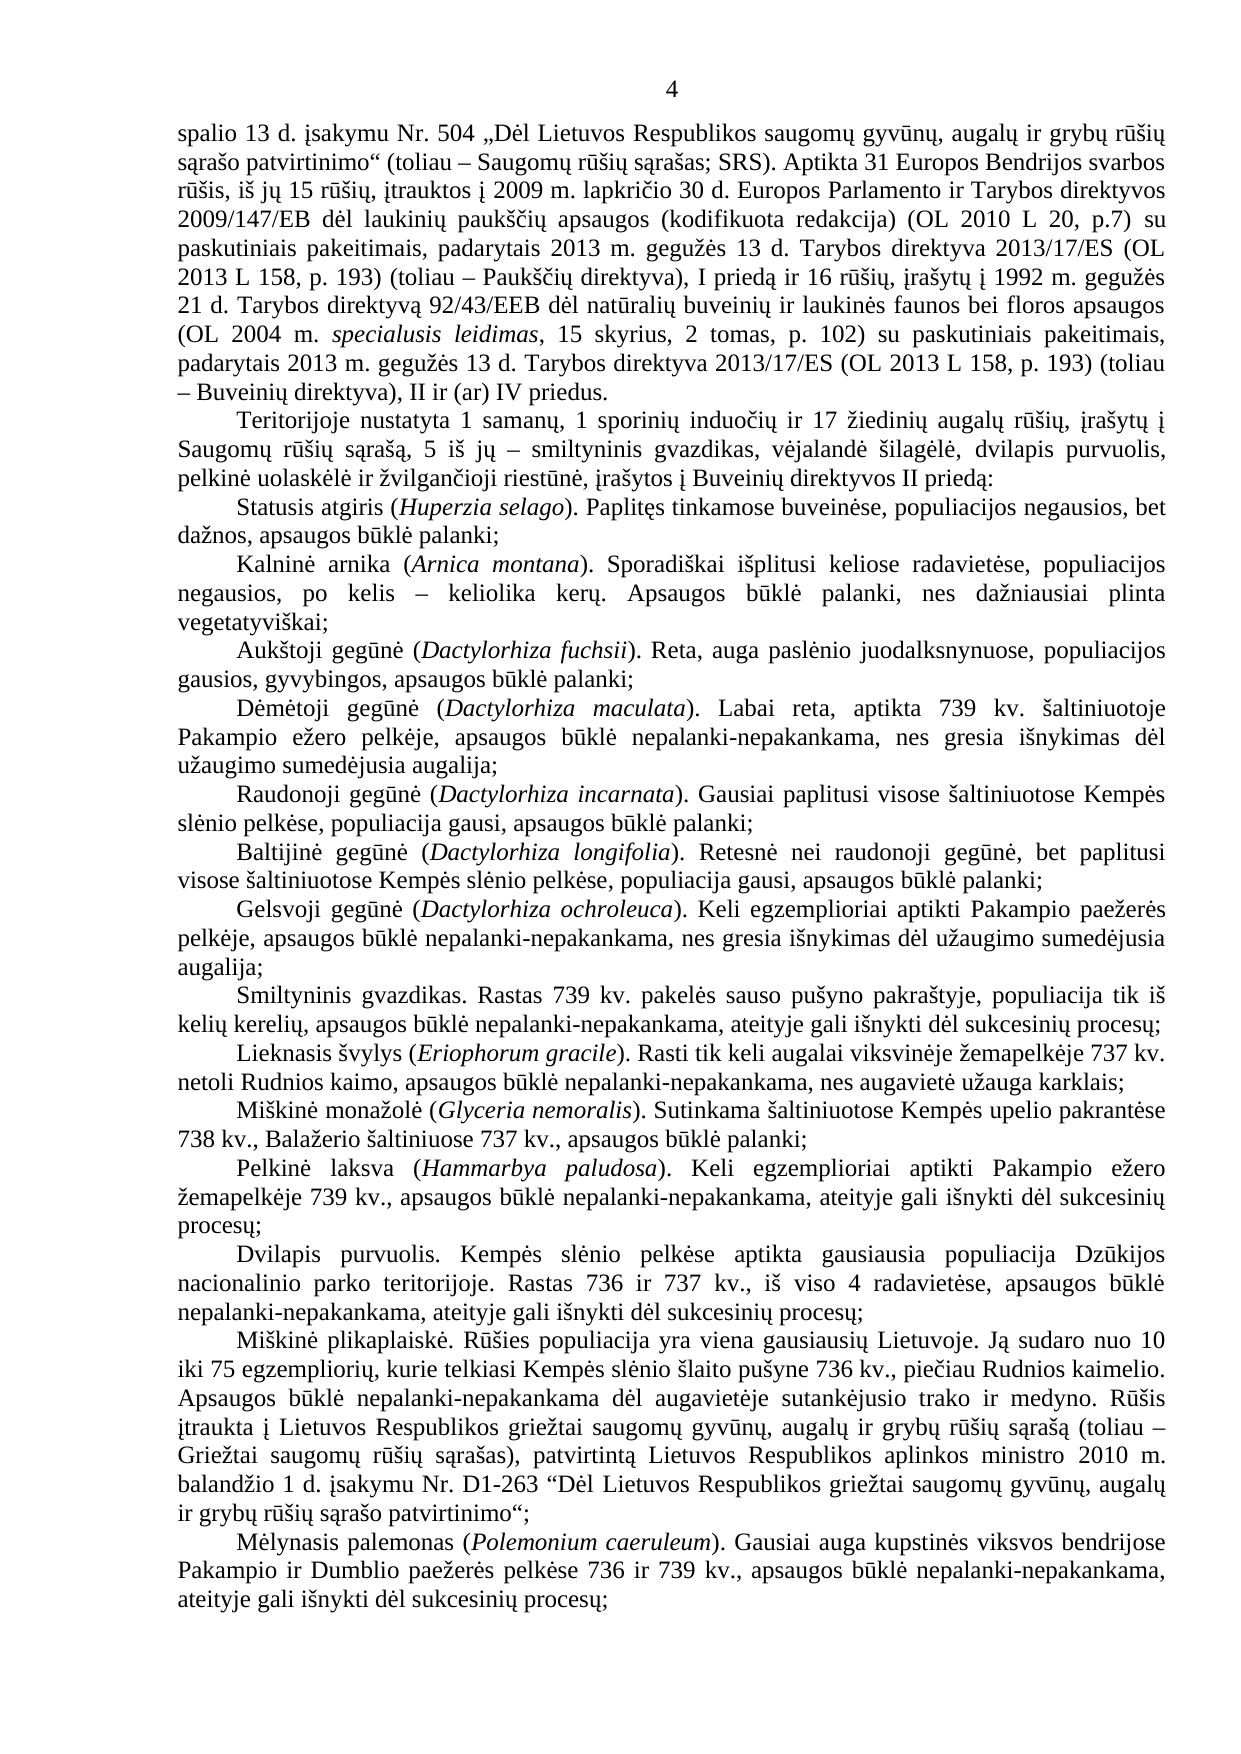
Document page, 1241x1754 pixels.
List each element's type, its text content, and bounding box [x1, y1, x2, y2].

text Gelsvoji gegūnė (Dactylorhiza ochroleuca). Keli egzemplioriai aptikti Pakampio paežerės pelkėje, apsaugos būklė nepalanki-nepakankama, nes gresia išnykimas dėl užaugimo sumedėjusia augalija; [177, 894, 1166, 981]
text Dvilapis purvuolis. Kempės slėnio pelkėse aptikta gausiausia populiacija Dzūkijos nacionalinio parko teritorijoje. Rastas 736 ir 737 kv., iš viso 4 radavietėse, apsaugos būklė nepalanki-nepakankama, ateityje gali išnykti dėl sukcesinių procesų; [177, 1239, 1166, 1326]
text Raudonoji gegūnė (Dactylorhiza incarnata). Gausiai paplitusi visose šaltiniuotose Kempės slėnio pelkėse, populiacija gausi, apsaugos būklė palanki; [177, 779, 1166, 837]
text Dėmėtoji gegūnė (Dactylorhiza maculata). Labai reta, aptikta 739 kv. šaltiniuotoje Pakampio ežero pelkėje, apsaugos būklė nepalanki-nepakankama, nes gresia išnykimas dėl užaugimo sumedėjusia augalija; [177, 693, 1166, 779]
text Smiltyninis gvazdikas. Rastas 739 kv. pakelės sauso pušyno pakraštyje, populiacija tik iš kelių kerelių, apsaugos būklė nepalanki-nepakankama, ateityje gali išnykti dėl sukcesinių procesų; [177, 981, 1166, 1038]
text Miškinė monažolė (Glyceria nemoralis). Sutinkama šaltiniuotose Kempės upelio pakrantėse 738 kv., Balažerio šaltiniuose 737 kv., apsaugos būklė palanki; [177, 1096, 1166, 1153]
text Miškinė plikaplaiskė. Rūšies populiacija yra viena gausiausių Lietuvoje. Ją sudaro nuo 10 iki 75 egzempliorių, kurie telkiasi Kempės slėnio šlaito pušyne 736 kv., piečiau Rudnios kaimelio. Apsaugos būklė nepalanki-nepakankama dėl augavietėje sutankėjusio trako ir medyno. Rūšis įtraukta į Lietuvos Respublikos griežtai saugomų gyvūnų, augalų ir grybų rūšių sąrašą (toliau – Griežtai saugomų rūšių sąrašas), patvirtintą Lietuvos Respublikos aplinkos ministro 2010 m. balandžio 1 d. įsakymu Nr. D1-263 “Dėl Lietuvos Respublikos griežtai saugomų gyvūnų, augalų ir grybų rūšių sąrašo patvirtinimo“; [177, 1326, 1166, 1527]
text Baltijinė gegūnė (Dactylorhiza longifolia). Retesnė nei raudonoji gegūnė, bet paplitusi visose šaltiniuotose Kempės slėnio pelkėse, populiacija gausi, apsaugos būklė palanki; [177, 837, 1166, 894]
text Pelkinė laksva (Hammarbya paludosa). Keli egzemplioriai aptikti Pakampio ežero žemapelkėje 739 kv., apsaugos būklė nepalanki-nepakankama, ateityje gali išnykti dėl sukcesinių procesų; [177, 1153, 1166, 1239]
text Lieknasis švylys (Eriophorum gracile). Rasti tik keli augalai viksvinėje žemapelkėje 737 kv. netoli Rudnios kaimo, apsaugos būklė nepalanki-nepakankama, nes augavietė užauga karklais; [177, 1038, 1166, 1096]
text Statusis atgiris (Huperzia selago). Paplitęs tinkamose buveinėse, populiacijos negausios, bet dažnos, apsaugos būklė palanki; [177, 492, 1166, 549]
text Mėlynasis palemonas (Polemonium caeruleum). Gausiai auga kupstinės viksvos bendrijose Pakampio ir Dumblio paežerės pelkėse 736 ir 739 kv., apsaugos būklė nepalanki-nepakankama, ateityje gali išnykti dėl sukcesinių procesų; [177, 1527, 1166, 1613]
text Teritorijoje nustatyta 1 samanų, 1 sporinių induočių ir 17 žiedinių augalų rūšių, įrašytų į Saugomų rūšių sąrašą, 5 iš jų – smiltyninis gvazdikas, vėjalandė šilagėlė, dvilapis purvuolis, pelkinė uolaskėlė ir žvilgančioji riestūnė, įrašytos į Buveinių direktyvos II priedą: [177, 406, 1166, 492]
text spalio 13 d. įsakymu Nr. 504 „Dėl Lietuvos Respublikos saugomų gyvūnų, augalų ir grybų rūšių sąrašo patvirtinimo“ (toliau – Saugomų rūšių sąrašas; SRS). Aptikta 31 Europos Bendrijos svarbos rūšis, iš jų 15 rūšių, įtrauktos į 2009 m. lapkričio 30 d. Europos Parlamento ir Tarybos direktyvos 2009/147/EB dėl laukinių paukščių apsaugos (kodifikuota redakcija) (OL 2010 L 20, p.7) su paskutiniais pakeitimais, padarytais 2013 m. gegužės 13 d. Tarybos direktyva 2013/17/ES (OL 2013 L 158, p. 193) (toliau – Paukščių direktyva), I priedą ir 16 rūšių, įrašytų į 1992 m. gegužės 21 d. Tarybos direktyvą 92/43/EEB dėl natūralių buveinių ir laukinės faunos bei floros apsaugos (OL 2004 m. specialusis leidimas, 15 skyrius, 2 tomas, p. 102) su paskutiniais pakeitimais, padarytais 2013 m. gegužės 13 d. Tarybos direktyva 2013/17/ES (OL 2013 L 158, p. 193) (toliau – Buveinių direktyva), II ir (ar) IV priedus. [177, 118, 1166, 406]
text Aukštoji gegūnė (Dactylorhiza fuchsii). Reta, auga paslėnio juodalksnynuose, populiacijos gausios, gyvybingos, apsaugos būklė palanki; [177, 636, 1166, 693]
text Kalninė arnika (Arnica montana). Sporadiškai išplitusi keliose radavietėse, populiacijos negausios, po kelis – keliolika kerų. Apsaugos būklė palanki, nes dažniausiai plinta vegetatyviškai; [177, 549, 1166, 636]
